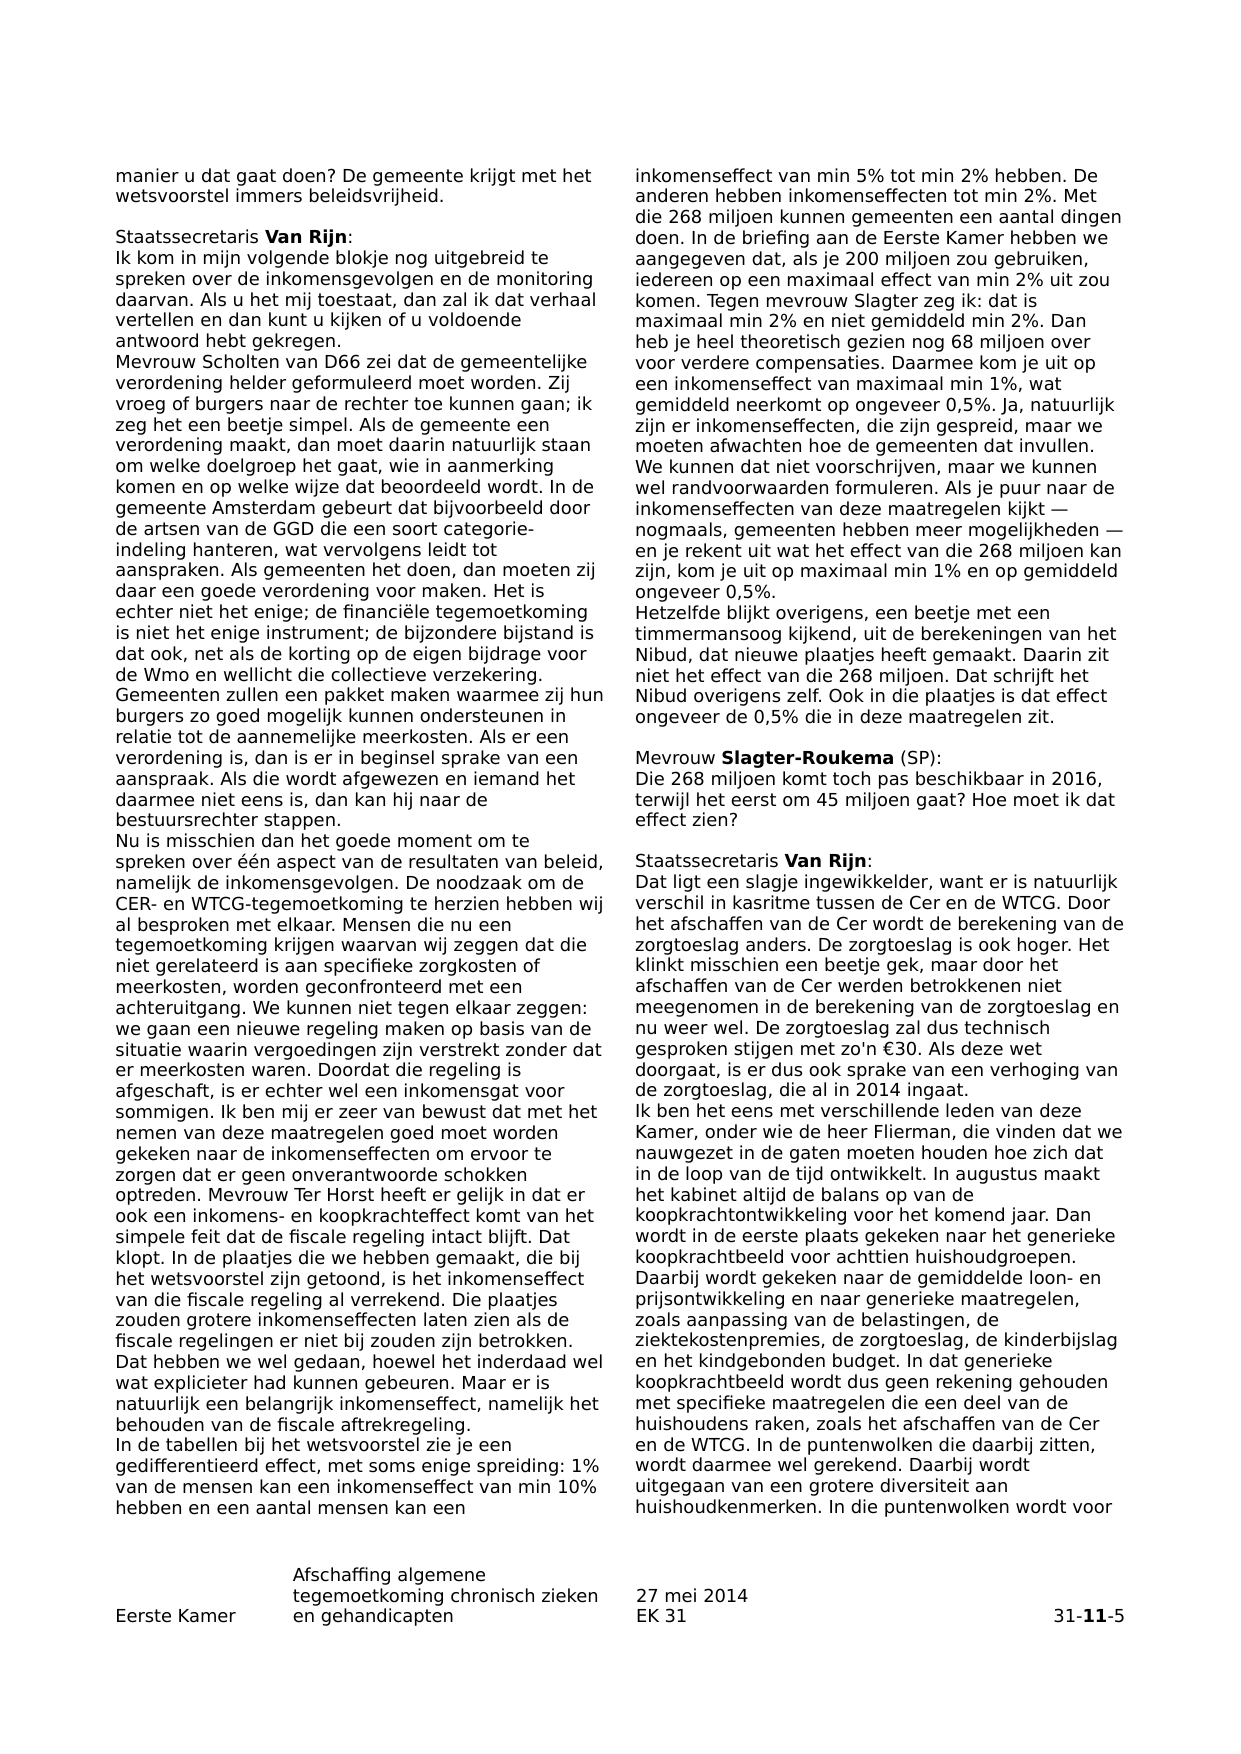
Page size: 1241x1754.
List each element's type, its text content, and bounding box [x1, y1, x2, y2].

text Mevrouw Slagter-Roukema (SP): [635, 748, 1125, 768]
text Hetzelfde blijkt overigens, een beetje met een timmermansoog kijkend, uit de berekeningen van het Nibud, dat nieuwe plaatjes heeft gemaakt. Daarin zit niet het effect van die 268 miljoen. Dat schrijft het Nibud overigens zelf. Ook in die plaatjes is dat effect ongeveer de 0,5% die in deze maatregelen zit. [635, 603, 1125, 728]
text Staatssecretaris Van Rijn: [115, 227, 605, 248]
text Dat ligt een slagje ingewikkelder, want er is natuurlijk verschil in kasritme tussen de Cer en de WTCG. Door het afschaffen van de Cer wordt de berekening van de zorgtoeslag anders. De zorgtoeslag is ook hoger. Het klinkt misschien een beetje gek, maar door het afschaffen van de Cer werden betrokkenen niet meegenomen in de berekening van de zorgtoeslag en nu weer wel. De zorgtoeslag zal dus technisch gesproken stijgen met zo'n €30. Als deze wet doorgaat, is er dus ook sprake van een verhoging van de zorgtoeslag, die al in 2014 ingaat. [635, 872, 1125, 1101]
text Staatssecretaris Van Rijn: [635, 851, 1125, 872]
text inkomenseffect van min 5% tot min 2% hebben. De anderen hebben inkomenseffecten tot min 2%. Met die 268 miljoen kunnen gemeenten een aantal dingen doen. In de briefing aan de Eerste Kamer hebben we aangegeven dat, als je 200 miljoen zou gebruiken, iedereen op een maximaal effect van min 2% uit zou komen. Tegen mevrouw Slagter zeg ik: dat is maximaal min 2% en niet gemiddeld min 2%. Dan heb je heel theoretisch gezien nog 68 miljoen over voor verdere compensaties. Daarmee kom je uit op een inkomenseffect van maximaal min 1%, wat gemiddeld neerkomt op ongeveer 0,5%. Ja, natuurlijk zijn er inkomenseffecten, die zijn gespreid, maar we moeten afwachten hoe de gemeenten dat invullen. We kunnen dat niet voorschrijven, maar we kunnen wel randvoorwaarden formuleren. Als je puur naar de inkomenseffecten van deze maatregelen kijkt — nogmaals, gemeenten hebben meer mogelijkheden — en je rekent uit wat het effect van die 268 miljoen kan zijn, kom je uit op maximaal min 1% en op gemiddeld ongeveer 0,5%. [635, 165, 1125, 603]
text Ik ben het eens met verschillende leden van deze Kamer, onder wie de heer Flierman, die vinden dat we nauwgezet in de gaten moeten houden hoe zich dat in de loop van de tijd ontwikkelt. In augustus maakt het kabinet altijd de balans op van de koopkrachtontwikkeling voor het komend jaar. Dan wordt in de eerste plaats gekeken naar het generieke koopkrachtbeeld voor achttien huishoudgroepen. Daarbij wordt gekeken naar de gemiddelde loon- en prijsontwikkeling en naar generieke maatregelen, zoals aanpassing van de belastingen, de ziektekostenpremies, de zorgtoeslag, de kinderbijslag en het kindgebonden budget. In dat generieke koopkrachtbeeld wordt dus geen rekening gehouden met specifieke maatregelen die een deel van de huishoudens raken, zoals het afschaffen van de Cer en de WTCG. In de puntenwolken die daarbij zitten, wordt daarmee wel gerekend. Daarbij wordt uitgegaan van een grotere diversiteit aan huishoudkenmerken. In die puntenwolken wordt voor [635, 1101, 1125, 1518]
text Mevrouw Scholten van D66 zei dat de gemeentelijke verordening helder geformuleerd moet worden. Zij vroeg of burgers naar de rechter toe kunnen gaan; ik zeg het een beetje simpel. Als de gemeente een verordening maakt, dan moet daarin natuurlijk staan om welke doelgroep het gaat, wie in aanmerking komen en op welke wijze dat beoordeeld wordt. In de gemeente Amsterdam gebeurt dat bijvoorbeeld door de artsen van de GGD die een soort categorie-indeling hanteren, wat vervolgens leidt tot aanspraken. Als gemeenten het doen, dan moeten zij daar een goede verordening voor maken. Het is echter niet het enige; de financiële tegemoetkoming is niet het enige instrument; de bijzondere bijstand is dat ook, net als de korting op de eigen bijdrage voor de Wmo en wellicht die collectieve verzekering. Gemeenten zullen een pakket maken waarmee zij hun burgers zo goed mogelijk kunnen ondersteunen in relatie tot de aannemelijke meerkosten. Als er een verordening is, dan is er in beginsel sprake van een aanspraak. Als die wordt afgewezen en iemand het daarmee niet eens is, dan kan hij naar de bestuursrechter stappen. [115, 352, 605, 831]
text Die 268 miljoen komt toch pas beschikbaar in 2016, terwijl het eerst om 45 miljoen gaat? Hoe moet ik dat effect zien? [635, 768, 1125, 831]
text manier u dat gaat doen? De gemeente krijgt met het wetsvoorstel immers beleidsvrijheid. [115, 165, 605, 207]
text Ik kom in mijn volgende blokje nog uitgebreid te spreken over de inkomensgevolgen en de monitoring daarvan. Als u het mij toestaat, dan zal ik dat verhaal vertellen en dan kunt u kijken of u voldoende antwoord hebt gekregen. [115, 248, 605, 352]
text Nu is misschien dan het goede moment om te spreken over één aspect van de resultaten van beleid, namelijk de inkomensgevolgen. De noodzaak om de CER- en WTCG-tegemoetkoming te herzien hebben wij al besproken met elkaar. Mensen die nu een tegemoetkoming krijgen waarvan wij zeggen dat die niet gerelateerd is aan specifieke zorgkosten of meerkosten, worden geconfronteerd met een achteruitgang. We kunnen niet tegen elkaar zeggen: we gaan een nieuwe regeling maken op basis van de situatie waarin vergoedingen zijn verstrekt zonder dat er meerkosten waren. Doordat die regeling is afgeschaft, is er echter wel een inkomensgat voor sommigen. Ik ben mij er zeer van bewust dat met het nemen van deze maatregelen goed moet worden gekeken naar de inkomenseffecten om ervoor te zorgen dat er geen onverantwoorde schokken optreden. Mevrouw Ter Horst heeft er gelijk in dat er ook een inkomens- en koopkrachteffect komt van het simpele feit dat de fiscale regeling intact blijft. Dat klopt. In de plaatjes die we hebben gemaakt, die bij het wetsvoorstel zijn getoond, is het inkomenseffect van die fiscale regeling al verrekend. Die plaatjes zouden grotere inkomenseffecten laten zien als de fiscale regelingen er niet bij zouden zijn betrokken. Dat hebben we wel gedaan, hoewel het inderdaad wel wat explicieter had kunnen gebeuren. Maar er is natuurlijk een belangrijk inkomenseffect, namelijk het behouden van de fiscale aftrekregeling. [115, 831, 605, 1435]
text In de tabellen bij het wetsvoorstel zie je een gedifferentieerd effect, met soms enige spreiding: 1% van de mensen kan een inkomenseffect van min 10% hebben en een aantal mensen kan een [115, 1435, 605, 1518]
